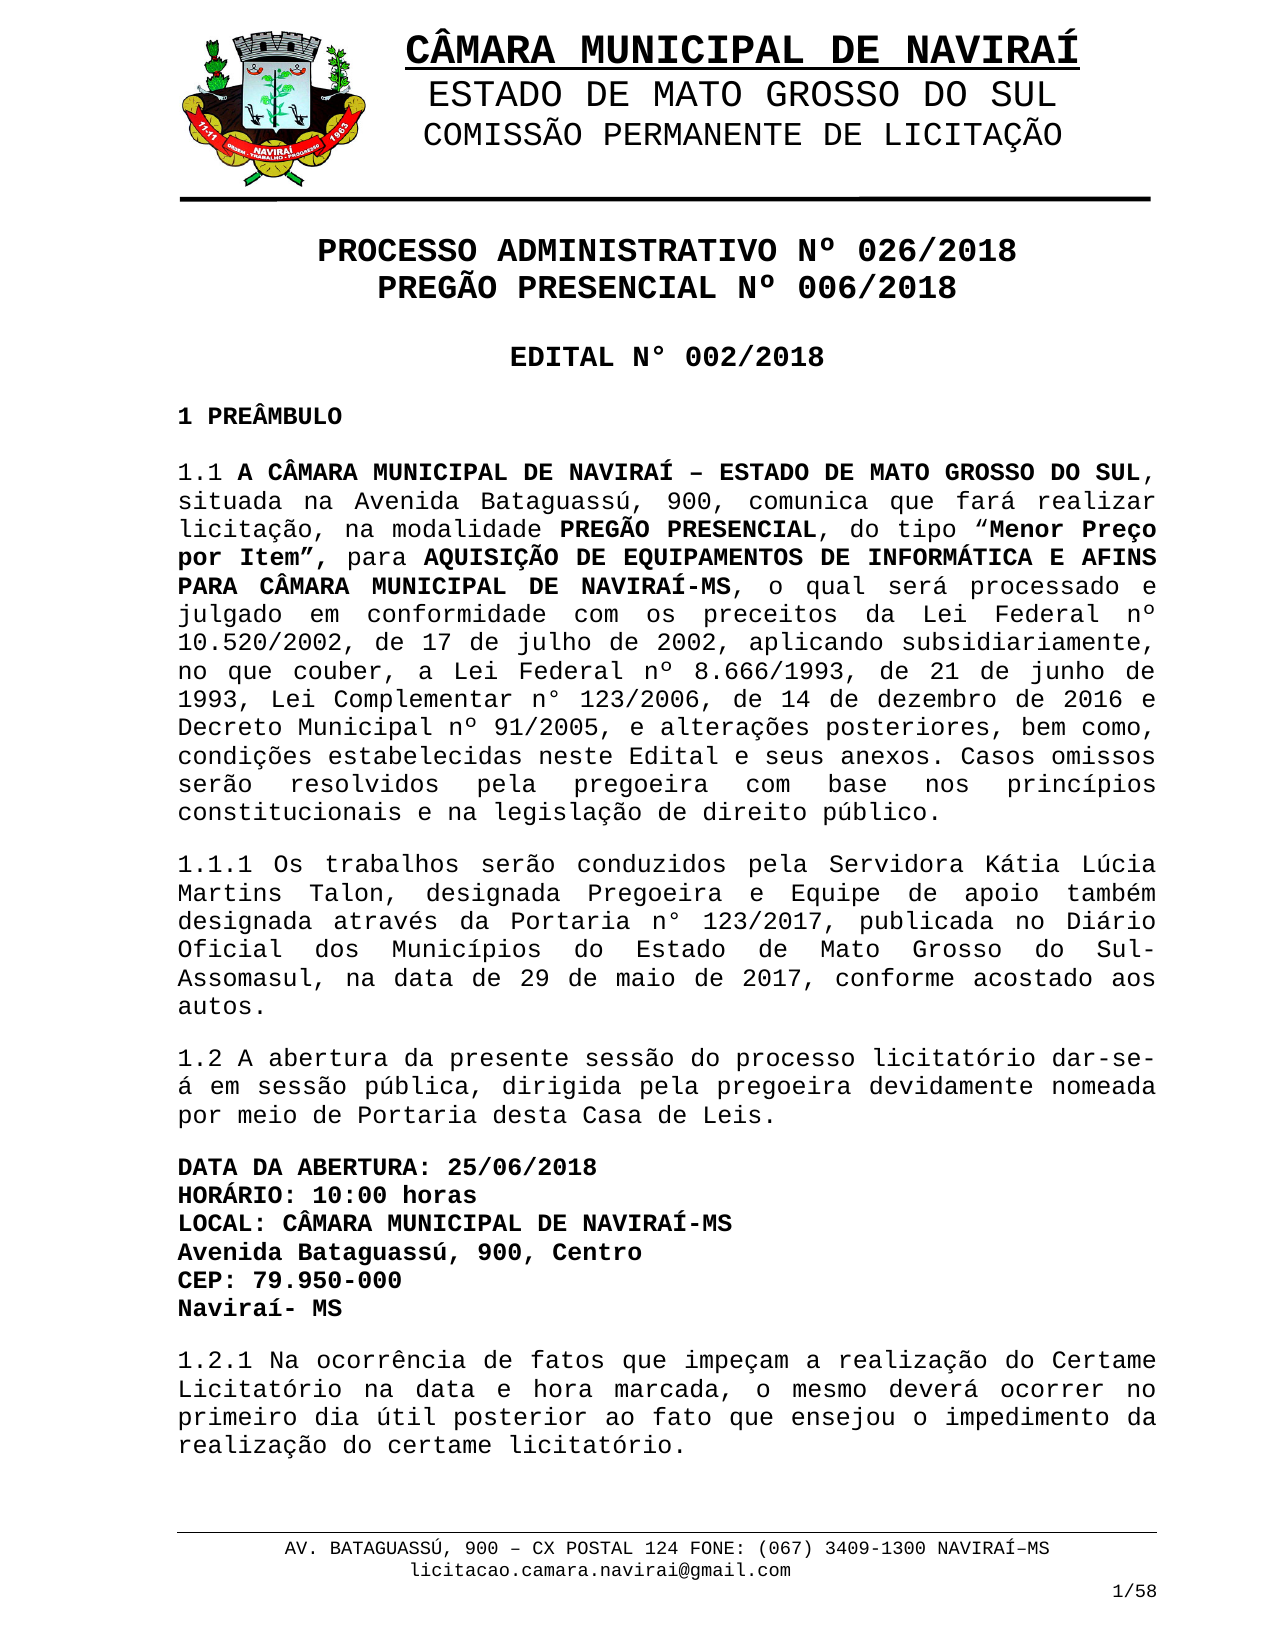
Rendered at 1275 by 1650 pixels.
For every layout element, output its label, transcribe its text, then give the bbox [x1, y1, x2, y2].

text DATA DA ABERTURA: 25/06/2018 [177, 1154, 1157, 1183]
text 1 PREÂMBULO [177, 403, 1157, 432]
text 1.1 A CÂMARA MUNICIPAL DE NAVIRAÍ – ESTADO DE MATO GROSSO DO SUL, situada na Avenida Bataguassú, 900, comunica que fará realizar licitação, na modalidade PREGÃO PRESENCIAL, do tipo “Menor Preço por Item”, para AQUISIÇÃO DE EQUIPAMENTOS DE INFORMÁTICA E AFINS PARA CÂMARA MUNICIPAL DE NAVIRAÍ-MS, o qual será processado e julgado em conformidade com os preceitos da Lei Federal nº 10.520/2002, de 17 de julho de 2002, aplicando subsidiariamente, no que couber, a Lei Federal nº 8.666/1993, de 21 de junho de 1993, Lei Complementar n° 123/2006, de 14 de dezembro de 2016 e Decreto Municipal nº 91/2005, e alterações posteriores, bem como, condições estabelecidas neste Edital e seus anexos. Casos omissos serão resolvidos pela pregoeira com base nos princípios constitucionais e na legislação de direito público. [177, 460, 1157, 828]
text HORÁRIO: 10:00 horas [177, 1183, 1157, 1211]
text 1.2 A abertura da presente sessão do processo licitatório dar-se-á em sessão pública, dirigida pela pregoeira devidamente nomeada por meio de Portaria desta Casa de Leis. [177, 1046, 1157, 1131]
text EDITAL N° 002/2018 [177, 342, 1157, 375]
text CEP: 79.950-000 [177, 1268, 1157, 1296]
text 1.1.1 Os trabalhos serão conduzidos pela Servidora Kátia Lúcia Martins Talon, designada Pregoeira e Equipe de apoio também designada através da Portaria n° 123/2017, publicada no Diário Oficial dos Municípios do Estado de Mato Grosso do Sul- Assomasul, na data de 29 de maio de 2017, conforme acostado aos autos. [177, 852, 1157, 1022]
text PROCESSO ADMINISTRATIVO Nº 026/2018 [177, 233, 1157, 271]
text Avenida Bataguassú, 900, Centro [177, 1239, 1157, 1268]
text 1.2.1 Na ocorrência de fatos que impeçam a realização do Certame Licitatório na data e hora marcada, o mesmo deverá ocorrer no primeiro dia útil posterior ao fato que ensejou o impedimento da realização do certame licitatório. [177, 1348, 1157, 1461]
text Naviraí- MS [177, 1296, 1157, 1324]
text PREGÃO PRESENCIAL Nº 006/2018 [177, 271, 1157, 309]
text LOCAL: CÂMARA MUNICIPAL DE NAVIRAÍ-MS [177, 1211, 1157, 1239]
